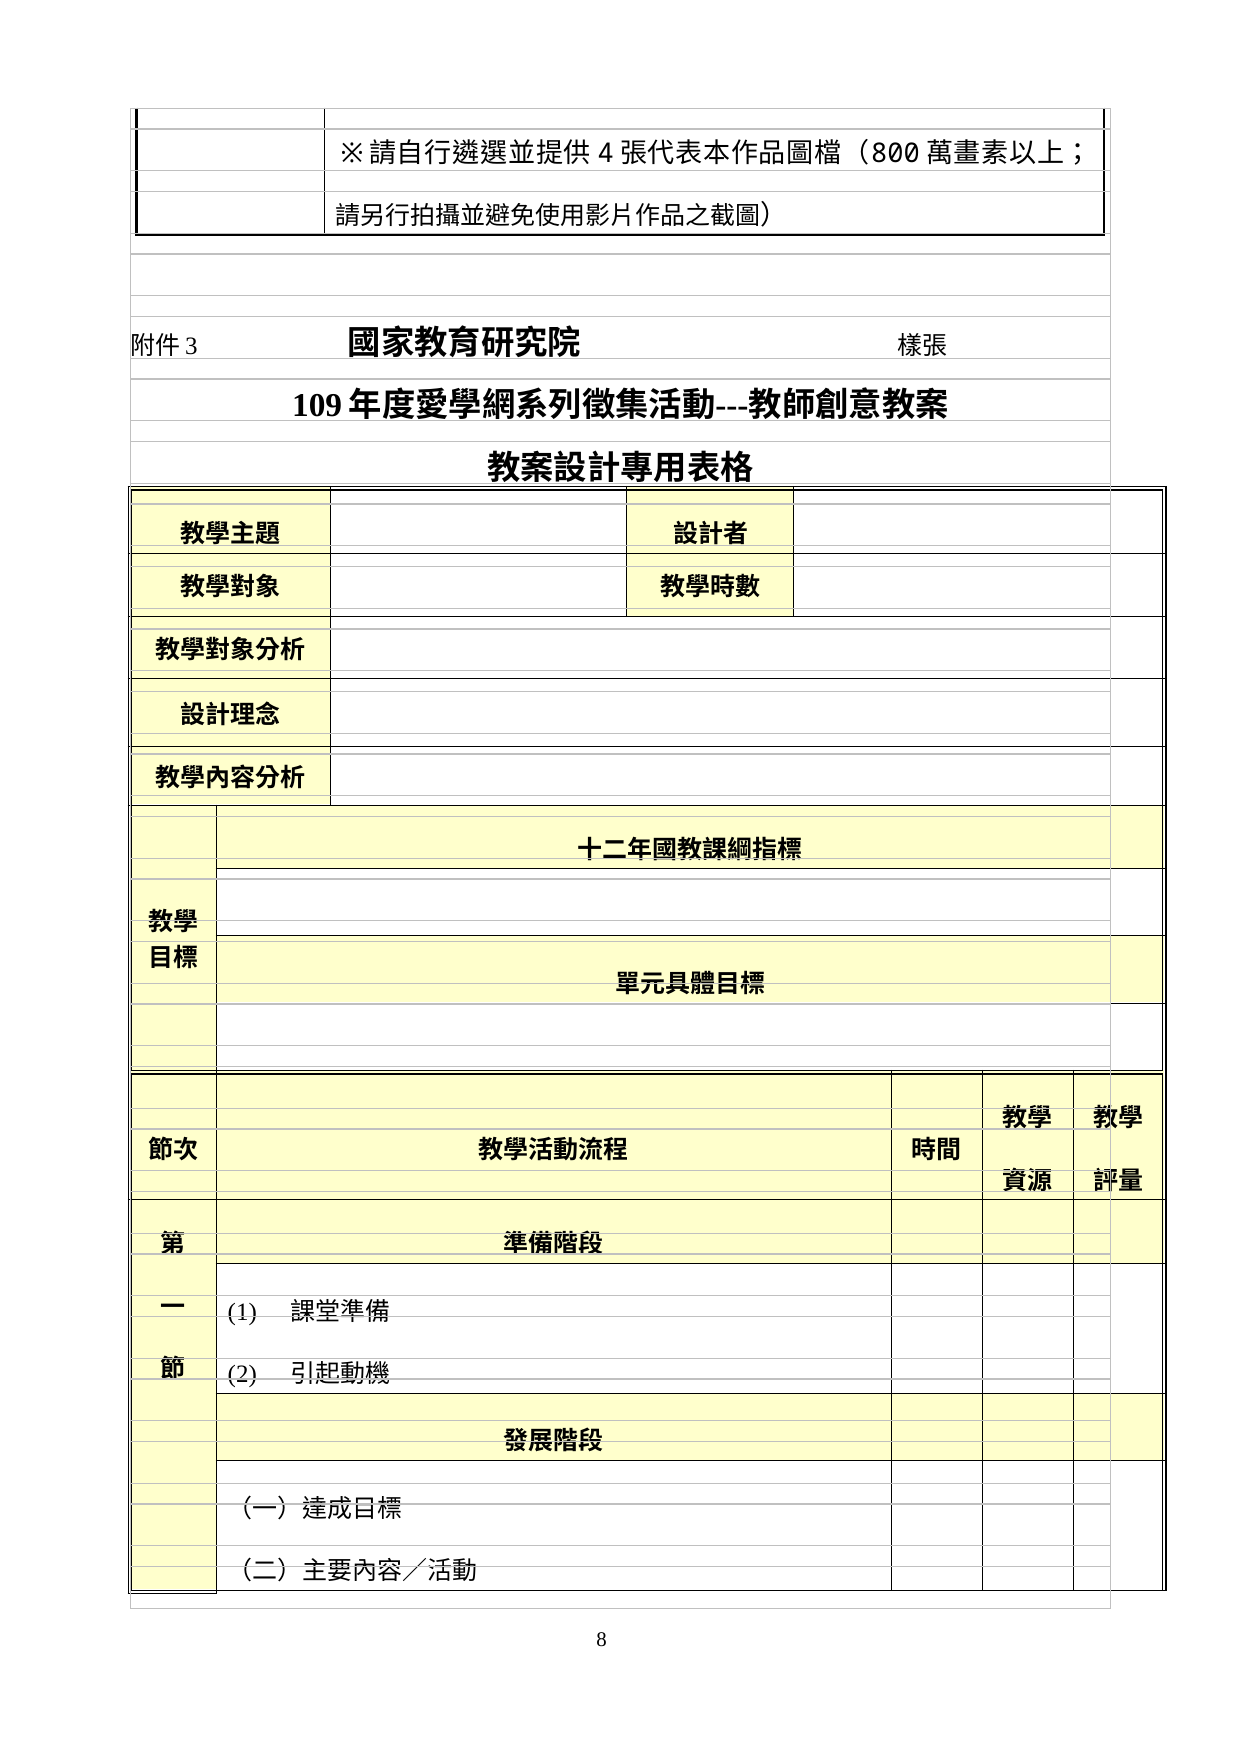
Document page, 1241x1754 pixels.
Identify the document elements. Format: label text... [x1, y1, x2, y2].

table_cell [983, 1264, 1073, 1295]
table_cell [217, 806, 1110, 816]
table_cell [983, 1317, 1073, 1358]
table_cell [132, 1171, 216, 1191]
table_cell 教學目標 [132, 942, 216, 983]
table_cell [1111, 1004, 1162, 1070]
table_cell 發展階段 [217, 1394, 891, 1420]
table_cell [217, 1192, 891, 1199]
table_cell 教學評量 [1074, 1192, 1110, 1199]
table_cell 請另行拍攝並避免使用影片作品之截圖） [325, 192, 1103, 233]
table_cell 第 一 節 [132, 1359, 162, 1378]
table_cell 教學目標 [132, 984, 216, 1003]
table_cell [132, 679, 330, 691]
table_cell 單元具體目標 [217, 936, 1110, 941]
table_cell [1111, 1394, 1162, 1460]
text 教案設計專用表格 [131, 442, 1110, 483]
table_cell 教學資源 [983, 1171, 1016, 1191]
table_cell [983, 1421, 1073, 1441]
table_cell [892, 1255, 982, 1263]
table_cell [217, 869, 1110, 878]
table_cell 第 一 節 [132, 1421, 216, 1441]
table_cell [331, 747, 1110, 753]
table_cell [132, 796, 330, 804]
table_cell 教學對象分析 [132, 630, 330, 670]
table_cell 課堂準備 引起動機 [217, 1296, 891, 1316]
table_cell [1074, 1296, 1110, 1316]
table_cell [892, 1075, 982, 1108]
table_cell [892, 1567, 982, 1589]
table_cell [1074, 1264, 1110, 1295]
table_cell 準備階段 [557, 1234, 570, 1253]
table_cell 教學資源 [1022, 1109, 1073, 1128]
table_cell [1074, 1317, 1110, 1358]
table_cell 教學資源 [983, 1109, 1010, 1128]
table_cell 教學資源 [983, 1075, 1073, 1108]
table_cell [217, 1171, 891, 1191]
table_cell 第 一 節 [132, 1484, 216, 1503]
table_cell （一）達成目標 （二）主要內容／活動 [217, 1505, 891, 1545]
table_header [331, 505, 626, 545]
table_cell [132, 609, 330, 616]
table_cell 教學目標 [132, 806, 216, 816]
table_cell 教學評量 [1074, 1075, 1110, 1108]
table_cell 作品圖檔 [138, 130, 324, 170]
table_cell [1074, 1234, 1110, 1253]
table_cell [983, 1234, 1073, 1253]
table_cell [331, 692, 1110, 733]
table_cell [217, 1109, 891, 1128]
table_cell [983, 1380, 1073, 1393]
table_cell [217, 1005, 1110, 1045]
table_cell 時間 [892, 1130, 982, 1170]
table_cell 準備階段 [591, 1234, 891, 1253]
table_cell 第 一 節 [132, 1442, 216, 1483]
table_cell [1111, 679, 1162, 746]
table_cell [1074, 1421, 1110, 1441]
table_cell 節次 [132, 1130, 216, 1170]
table_cell [331, 671, 1110, 678]
text 附件3 國家教育研究院 樣張 [131, 317, 1110, 358]
table_cell [1074, 1484, 1110, 1503]
table_cell [132, 1075, 216, 1108]
table_cell [331, 734, 1110, 746]
table_cell [983, 1442, 1073, 1460]
table_cell 單元具體目標 [1111, 936, 1162, 1002]
table_cell [325, 109, 1103, 128]
table_cell 十二年國教課綱指標 [217, 817, 1110, 858]
table_cell [1074, 1255, 1110, 1263]
table_cell [892, 1546, 982, 1566]
table_cell [132, 617, 330, 628]
table_cell [331, 679, 1110, 691]
table_cell [331, 554, 626, 566]
table_cell [983, 1296, 1073, 1316]
table_cell [892, 1317, 982, 1358]
table_cell （一）達成目標 （二）主要內容／活動 [217, 1461, 891, 1483]
table_cell [331, 755, 1110, 795]
table_header [794, 505, 1110, 545]
table_cell [1111, 1461, 1162, 1589]
table_cell [1074, 1442, 1110, 1460]
table_cell 準備階段 [217, 1200, 891, 1233]
table_cell [1111, 1200, 1162, 1263]
table_cell 教學活動流程 [217, 1130, 891, 1170]
table_cell [892, 1421, 982, 1441]
table_cell [331, 630, 1110, 670]
table_cell [983, 1546, 1073, 1566]
table_cell 教學時數 [627, 567, 793, 608]
table_cell [325, 171, 1103, 191]
table_cell [331, 609, 626, 616]
table_cell [983, 1200, 1073, 1233]
table_cell 教學評量 [1101, 1117, 1109, 1128]
table_cell [983, 1394, 1073, 1420]
table_cell [217, 921, 1110, 935]
table_cell 教學目標 [132, 1005, 216, 1045]
table_cell 課堂準備 引起動機 [217, 1380, 891, 1393]
table_cell [794, 609, 1110, 616]
table_header 設計者 [627, 505, 793, 545]
table_header [132, 491, 330, 503]
table_cell [1074, 1200, 1110, 1233]
table_cell 第 一 節 [132, 1546, 216, 1566]
table_header [132, 546, 330, 553]
table_header [1111, 491, 1162, 553]
table_cell [983, 1461, 1073, 1483]
table_cell 教學目標 [132, 859, 216, 878]
table_cell 教學目標 [132, 1046, 216, 1066]
table_cell 發展階段 [217, 1421, 891, 1441]
table_cell 第 一 節 [132, 1255, 216, 1295]
table_cell 單元具體目標 [217, 942, 1110, 983]
table_cell [1111, 747, 1162, 804]
table_header [794, 546, 1110, 553]
table_cell 第 一 節 [132, 1505, 216, 1545]
table_cell 課堂準備 引起動機 [217, 1317, 891, 1358]
table_cell 準備階段 [541, 1234, 555, 1253]
table_cell 教學評量 [1111, 1075, 1162, 1199]
table_cell [892, 1461, 982, 1483]
table_cell [892, 1394, 982, 1420]
table_cell 教學對象 [132, 567, 330, 608]
table_header [627, 546, 793, 553]
table_cell [892, 1109, 982, 1128]
table_cell 教學資源 [983, 1130, 1073, 1170]
table_cell 教學目標 [132, 880, 216, 920]
table_cell 準備階段 [217, 1255, 891, 1263]
table_cell 課堂準備 引起動機 [217, 1264, 891, 1295]
table_cell [331, 617, 1110, 628]
table_cell [1111, 869, 1162, 935]
table_cell [892, 1380, 982, 1393]
table_cell 準備階段 [571, 1234, 581, 1253]
table_cell [627, 554, 793, 566]
table_cell 教學資源 [1012, 1171, 1035, 1191]
table_cell 準備階段 [515, 1234, 532, 1253]
table_cell 教學資源 [983, 1192, 1073, 1199]
table_cell [983, 1505, 1073, 1545]
table_cell [132, 554, 330, 566]
table_cell [1074, 1394, 1110, 1420]
table_header [627, 491, 793, 503]
table_cell 課堂準備 引起動機 [217, 1359, 891, 1378]
table_cell [331, 796, 1110, 804]
text [131, 423, 1110, 441]
table_cell （一）達成目標 （二）主要內容／活動 [217, 1484, 891, 1503]
table_cell [892, 1200, 982, 1233]
table_header [794, 491, 1110, 503]
table_cell [892, 1264, 982, 1295]
table_cell 第 一 節 [174, 1234, 216, 1253]
table_cell 教學評量 [1074, 1171, 1109, 1191]
table_cell 教學評量 [1074, 1109, 1101, 1128]
table_cell [794, 554, 1110, 566]
table_cell [892, 1505, 982, 1545]
table_cell [1111, 617, 1162, 678]
table_cell 作品圖檔 [138, 171, 324, 191]
table_cell [132, 1192, 216, 1199]
table_cell [892, 1234, 982, 1253]
table_cell [217, 880, 1110, 920]
table_cell [132, 671, 330, 678]
table_cell [1111, 1264, 1162, 1393]
table_cell [217, 1046, 1110, 1066]
table_cell [1074, 1505, 1110, 1545]
table_cell [892, 1442, 982, 1460]
table_cell [892, 1359, 982, 1378]
table_cell [132, 734, 330, 746]
table_cell [132, 1109, 216, 1128]
table_cell [1074, 1546, 1110, 1566]
table_cell [892, 1171, 982, 1191]
table_cell [1111, 554, 1162, 616]
table_cell 教學目標 [132, 921, 216, 941]
table_cell [217, 859, 1110, 868]
text [131, 298, 1110, 316]
table_header [331, 491, 626, 503]
table_cell 第 一 節 [176, 1359, 216, 1378]
table_cell 準備階段 [217, 1234, 514, 1253]
table_cell 教學資源 [1010, 1117, 1018, 1128]
table_cell [1111, 806, 1162, 868]
table_cell 教學評量 [1074, 1130, 1110, 1170]
table_cell [983, 1255, 1073, 1263]
table_cell [892, 1484, 982, 1503]
table_cell 發展階段 [217, 1442, 891, 1460]
table_cell 第 一 節 [132, 1234, 171, 1253]
table_cell 設計理念 [132, 692, 330, 733]
table_cell [892, 1296, 982, 1316]
table_cell [983, 1567, 1073, 1589]
table_cell 單元具體目標 [217, 984, 1110, 1002]
table_header 教學主題 [132, 505, 330, 545]
table_cell [983, 1359, 1073, 1378]
text 109年度愛學網系列徵集活動---教師創意教案 [131, 380, 1110, 420]
text [131, 361, 1110, 378]
table_cell [1074, 1461, 1110, 1483]
table_cell [983, 1484, 1073, 1503]
table_cell [331, 567, 626, 608]
table_cell 準備階段 [583, 1234, 593, 1253]
table_cell 教學內容分析 [132, 755, 330, 795]
table_header [331, 546, 626, 553]
table_cell [1074, 1380, 1110, 1393]
table_cell [627, 609, 793, 616]
table_cell 作品圖檔 [138, 192, 324, 233]
table_cell 第 一 節 [132, 1317, 216, 1358]
table_cell 作品圖檔 [138, 109, 324, 128]
table_cell 第 一 節 [132, 1567, 216, 1589]
table_cell [217, 1075, 891, 1108]
table_cell 第 一 節 [132, 1296, 216, 1316]
table_cell ※請自行遴選並提供4張代表本作品圖檔（800萬畫素以上； [325, 130, 1103, 170]
table_cell 教學目標 [132, 817, 216, 858]
table_cell 第 一 節 [132, 1200, 216, 1233]
table_cell （一）達成目標 （二）主要內容／活動 [217, 1546, 891, 1566]
table_cell 第 一 節 [132, 1380, 216, 1420]
table_cell [1074, 1359, 1110, 1378]
table_cell [1074, 1567, 1110, 1589]
table_cell [794, 567, 1110, 608]
table_cell （一）達成目標 （二）主要內容／活動 [217, 1567, 891, 1589]
table_cell [892, 1192, 982, 1199]
table_cell [132, 747, 330, 753]
table_cell 教學資源 [1045, 1171, 1073, 1191]
